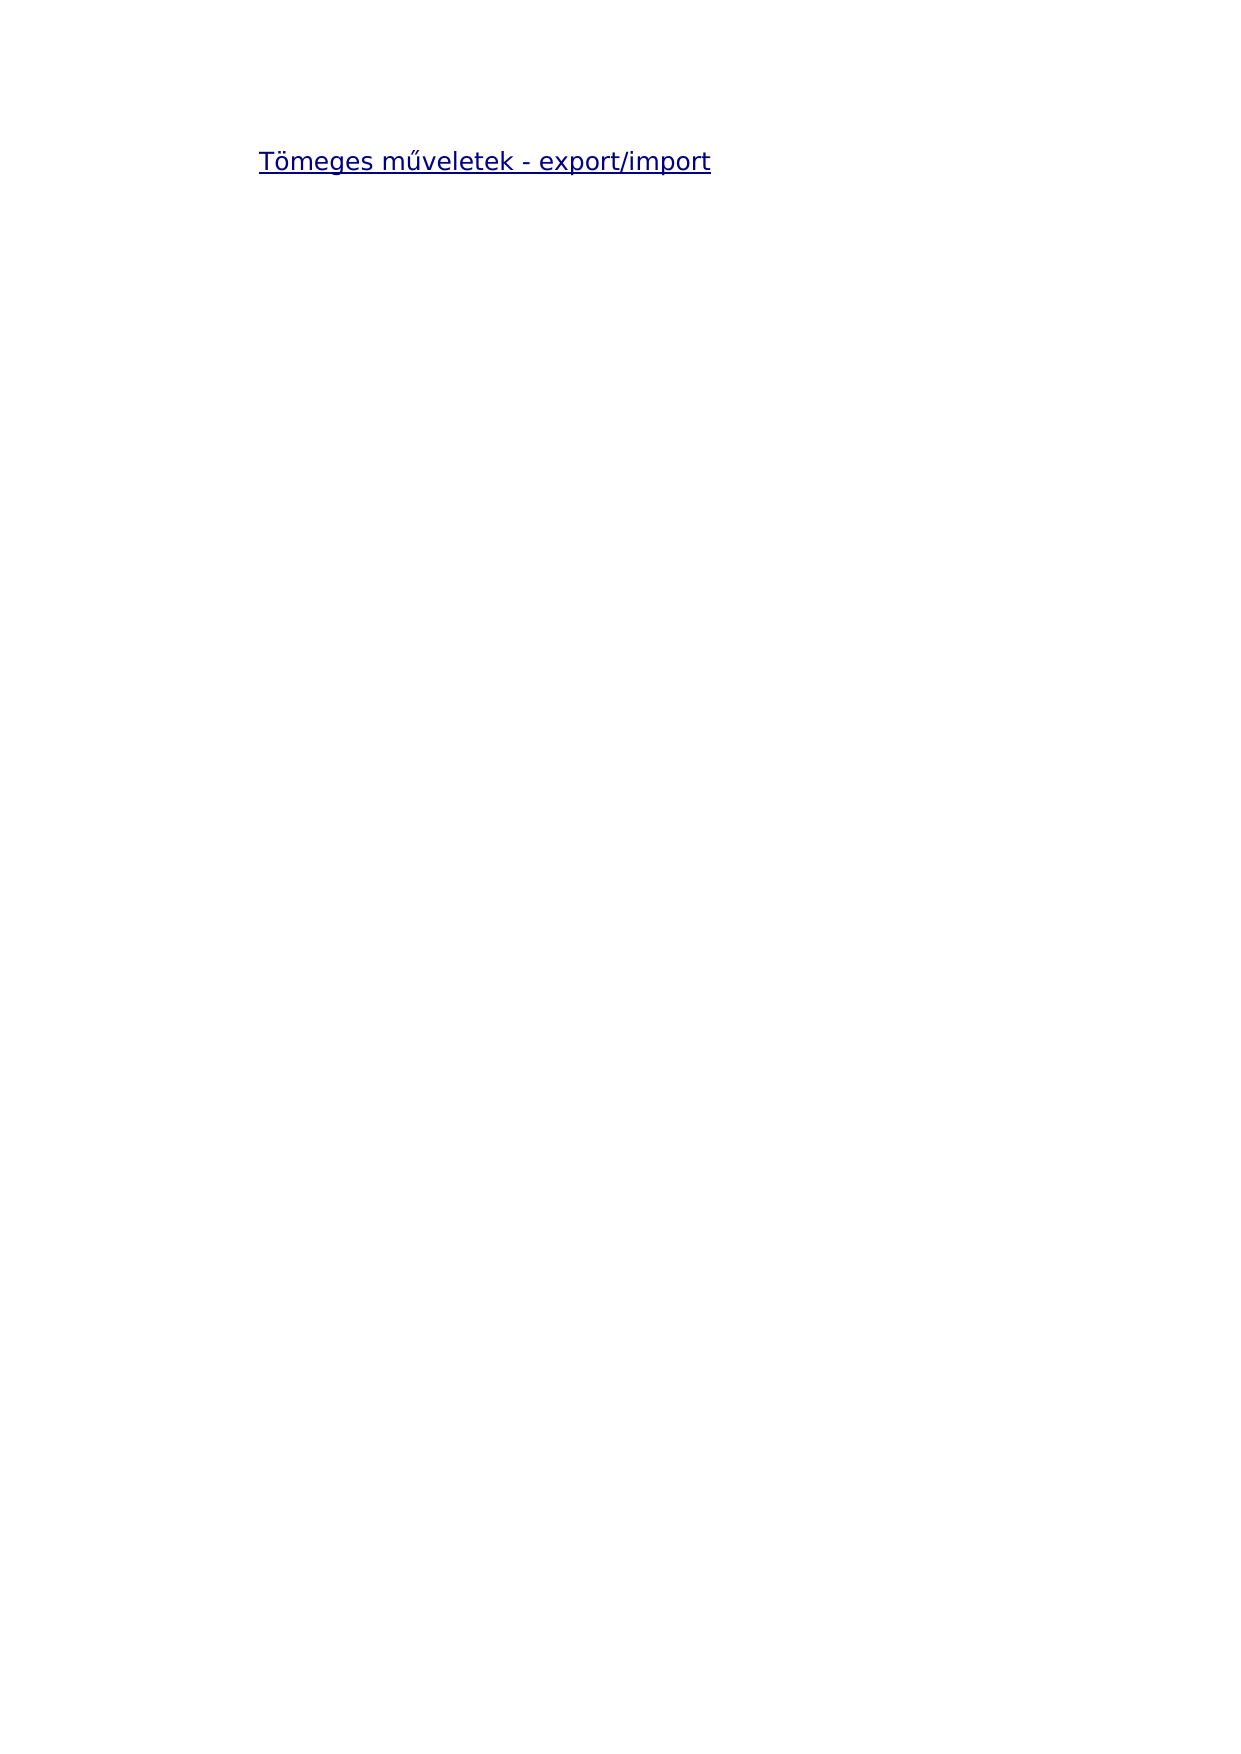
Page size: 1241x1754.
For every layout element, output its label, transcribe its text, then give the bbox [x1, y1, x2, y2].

list Tömeges műveletek - export/import [236, 118, 1122, 176]
